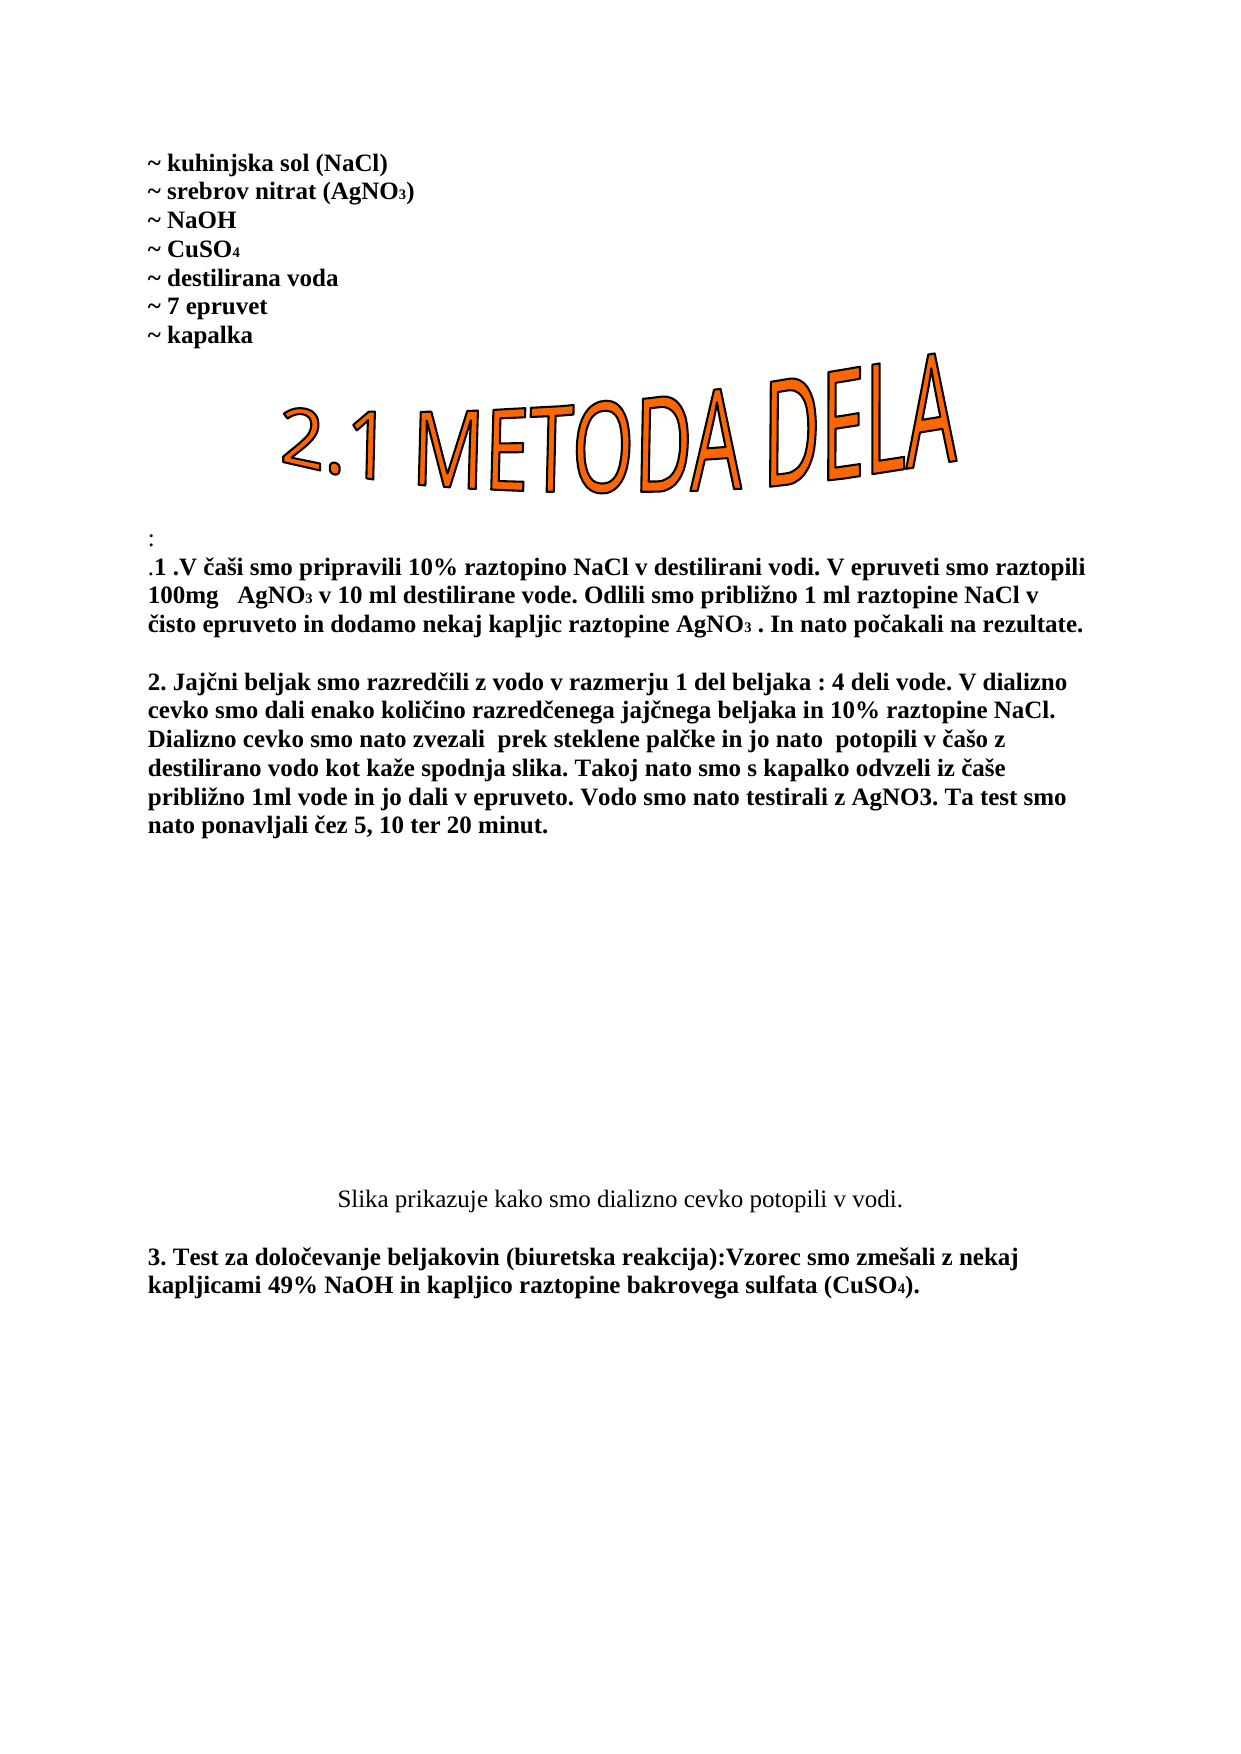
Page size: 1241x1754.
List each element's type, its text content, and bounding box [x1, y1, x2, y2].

text ~ srebrov nitrat (AgNO3) [148, 176, 1093, 205]
text 2. Jajčni beljak smo razredčili z vodo v razmerju 1 del beljaka : 4 deli vode. V dializno cevko smo dali enako količino razredčenega jajčnega beljaka in 10% raztopine NaCl. Dializno cevko smo nato zvezali prek steklene palčke in jo nato potopili v čašo z destilirano vodo kot kaže spodnja slika. Takoj nato smo s kapalko odvzeli iz čaše približno 1ml vode in jo dali v epruveto. Vodo smo nato testirali z AgNO3. Ta test smo nato ponavljali čez 5, 10 ter 20 minut. [148, 667, 1093, 839]
text ~ 7 epruvet [148, 291, 1093, 320]
text ~ destilirana voda [148, 263, 1093, 291]
text ~ NaOH [148, 205, 1093, 234]
text ~ CuSO4 [148, 234, 1093, 263]
text 3. Test za določevanje beljakovin (biuretska reakcija):Vzorec smo zmešali z nekaj kapljicami 49% NaOH in kapljico raztopine bakrovega sulfata (CuSO4). [148, 1242, 1093, 1299]
text Slika prikazuje kako smo dializno cevko potopili v vodi. [148, 1184, 1093, 1213]
text ~ kuhinjska sol (NaCl) [148, 148, 1093, 176]
text : [148, 523, 1093, 552]
text ~ kapalka [148, 320, 1093, 349]
text .1 .V čaši smo pripravili 10% raztopino NaCl v destilirani vodi. V epruveti smo raztopili 100mg AgNO3 v 10 ml destilirane vode. Odlili smo približno 1 ml raztopine NaCl v čisto epruveto in dodamo nekaj kapljic raztopine AgNO3 . In nato počakali na rezultate. [148, 552, 1093, 638]
